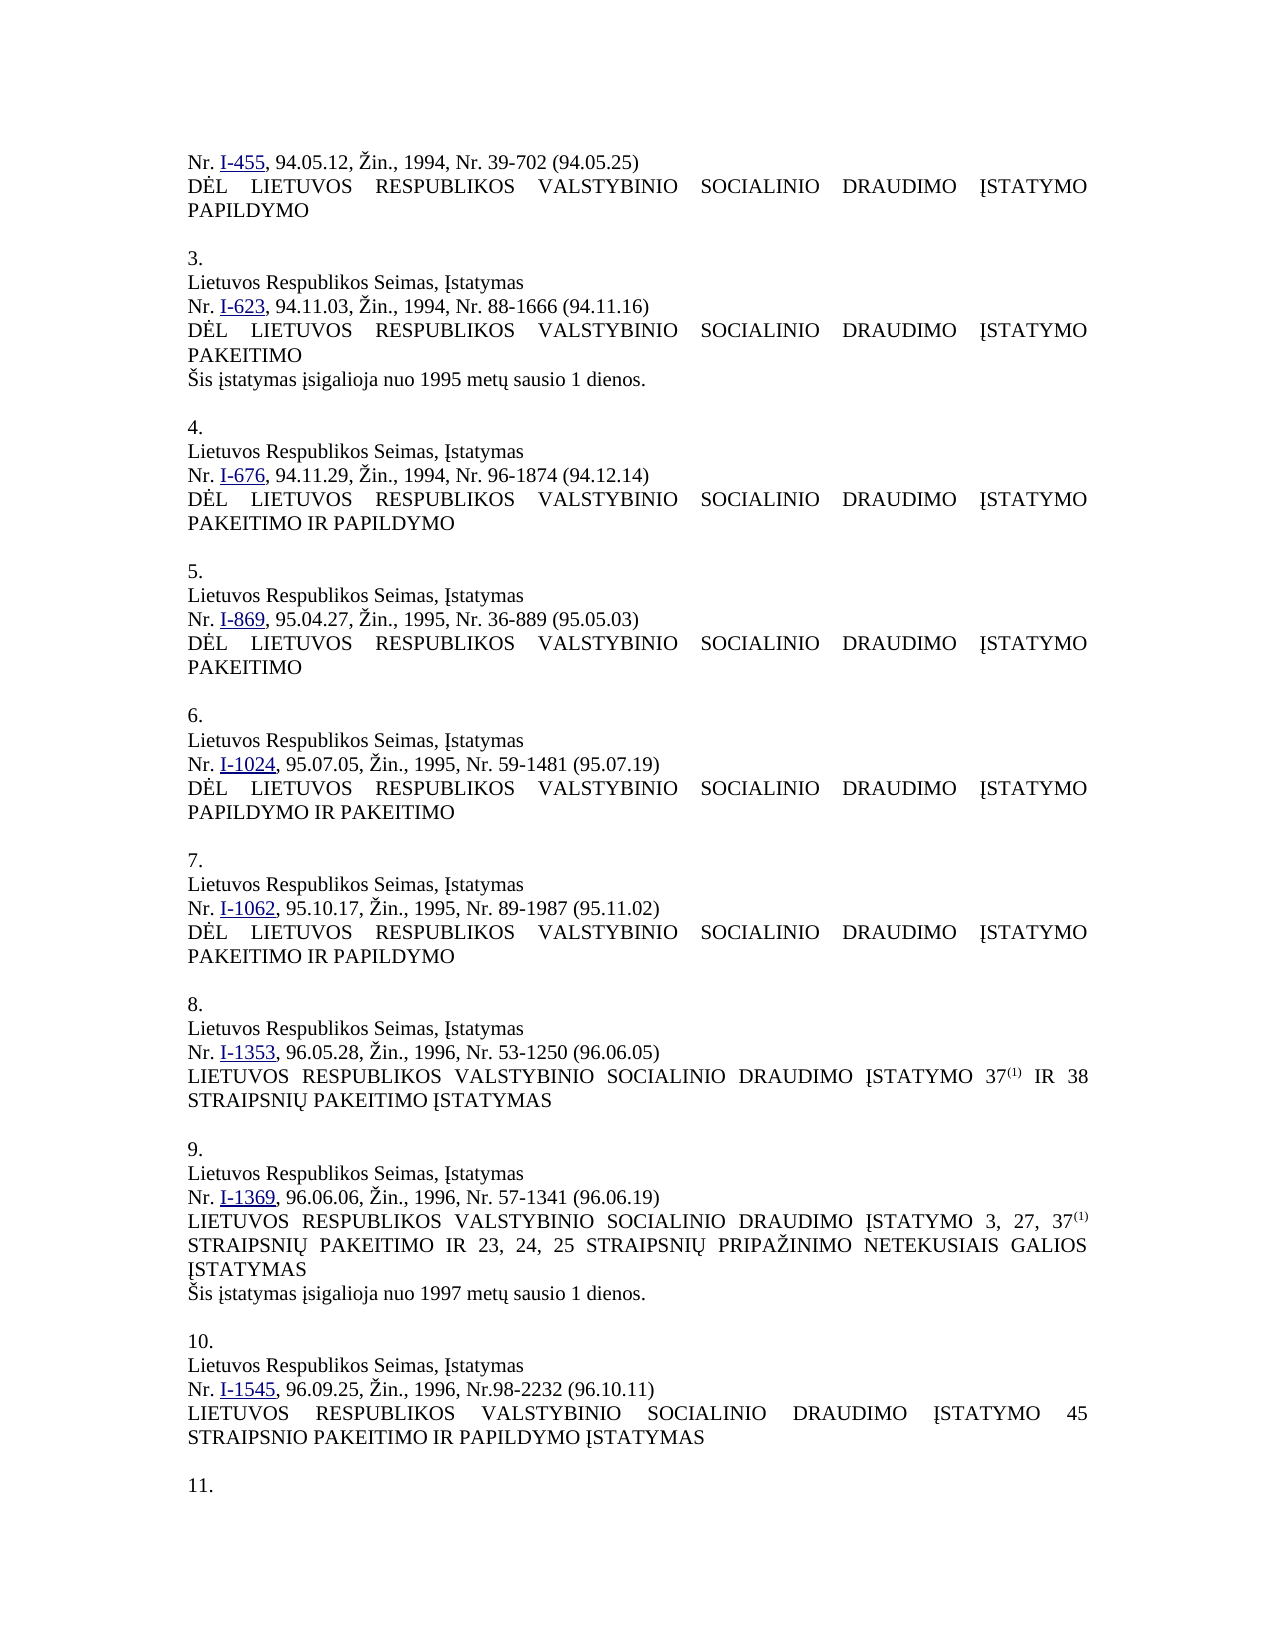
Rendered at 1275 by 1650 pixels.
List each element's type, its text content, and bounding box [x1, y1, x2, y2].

text Nr. I-1545, 96.09.25, Žin., 1996, Nr.98-2232 (96.10.11) [187, 1377, 1088, 1401]
text Lietuvos Respublikos Seimas, Įstatymas [187, 1353, 1088, 1377]
text Lietuvos Respublikos Seimas, Įstatymas [187, 270, 1088, 294]
text DĖL LIETUVOS RESPUBLIKOS VALSTYBINIO SOCIALINIO DRAUDIMO ĮSTATYMO PAKEITIMO IR PAPILDYMO [187, 920, 1088, 968]
text Nr. I-623, 94.11.03, Žin., 1994, Nr. 88-1666 (94.11.16) [187, 294, 1088, 318]
text 4. [187, 415, 1088, 439]
text LIETUVOS RESPUBLIKOS VALSTYBINIO SOCIALINIO DRAUDIMO ĮSTATYMO 37(1) IR 38 STRAIPSNIŲ PAKEITIMO ĮSTATYMAS [187, 1064, 1088, 1112]
text 7. [187, 848, 1088, 872]
text DĖL LIETUVOS RESPUBLIKOS VALSTYBINIO SOCIALINIO DRAUDIMO ĮSTATYMO PAKEITIMO [187, 631, 1088, 679]
text Lietuvos Respublikos Seimas, Įstatymas [187, 439, 1088, 463]
text Nr. I-1369, 96.06.06, Žin., 1996, Nr. 57-1341 (96.06.19) [187, 1185, 1088, 1209]
text Šis įstatymas įsigalioja nuo 1995 metų sausio 1 dienos. [187, 367, 1088, 391]
text DĖL LIETUVOS RESPUBLIKOS VALSTYBINIO SOCIALINIO DRAUDIMO ĮSTATYMO PAPILDYMO [187, 174, 1088, 222]
text DĖL LIETUVOS RESPUBLIKOS VALSTYBINIO SOCIALINIO DRAUDIMO ĮSTATYMO PAKEITIMO [187, 318, 1088, 367]
text Lietuvos Respublikos Seimas, Įstatymas [187, 1016, 1088, 1040]
text Nr. I-1062, 95.10.17, Žin., 1995, Nr. 89-1987 (95.11.02) [187, 896, 1088, 920]
text Nr. I-676, 94.11.29, Žin., 1994, Nr. 96-1874 (94.12.14) [187, 463, 1088, 487]
text DĖL LIETUVOS RESPUBLIKOS VALSTYBINIO SOCIALINIO DRAUDIMO ĮSTATYMO PAKEITIMO IR PAPILDYMO [187, 487, 1088, 535]
text Nr. I-1353, 96.05.28, Žin., 1996, Nr. 53-1250 (96.06.05) [187, 1040, 1088, 1064]
text Nr. I-869, 95.04.27, Žin., 1995, Nr. 36-889 (95.05.03) [187, 607, 1088, 631]
text 6. [187, 703, 1088, 727]
text 3. [187, 246, 1088, 270]
text 10. [187, 1329, 1088, 1353]
text LIETUVOS RESPUBLIKOS VALSTYBINIO SOCIALINIO DRAUDIMO ĮSTATYMO 45 STRAIPSNIO PAKEITIMO IR PAPILDYMO ĮSTATYMAS [187, 1401, 1088, 1449]
text Nr. I-1024, 95.07.05, Žin., 1995, Nr. 59-1481 (95.07.19) [187, 752, 1088, 776]
text LIETUVOS RESPUBLIKOS VALSTYBINIO SOCIALINIO DRAUDIMO ĮSTATYMO 3, 27, 37(1) STRAIPSNIŲ PAKEITIMO IR 23, 24, 25 STRAIPSNIŲ PRIPAŽINIMO NETEKUSIAIS GALIOS ĮSTATYMAS [187, 1209, 1088, 1281]
text 9. [187, 1137, 1088, 1161]
text Nr. I-455, 94.05.12, Žin., 1994, Nr. 39-702 (94.05.25) [187, 150, 1088, 174]
text 5. [187, 559, 1088, 583]
text 11. [187, 1473, 1088, 1497]
text Lietuvos Respublikos Seimas, Įstatymas [187, 727, 1088, 752]
text Lietuvos Respublikos Seimas, Įstatymas [187, 583, 1088, 607]
text 8. [187, 992, 1088, 1016]
text Šis įstatymas įsigalioja nuo 1997 metų sausio 1 dienos. [187, 1281, 1088, 1305]
text DĖL LIETUVOS RESPUBLIKOS VALSTYBINIO SOCIALINIO DRAUDIMO ĮSTATYMO PAPILDYMO IR PAKEITIMO [187, 776, 1088, 824]
text Lietuvos Respublikos Seimas, Įstatymas [187, 872, 1088, 896]
text Lietuvos Respublikos Seimas, Įstatymas [187, 1161, 1088, 1185]
